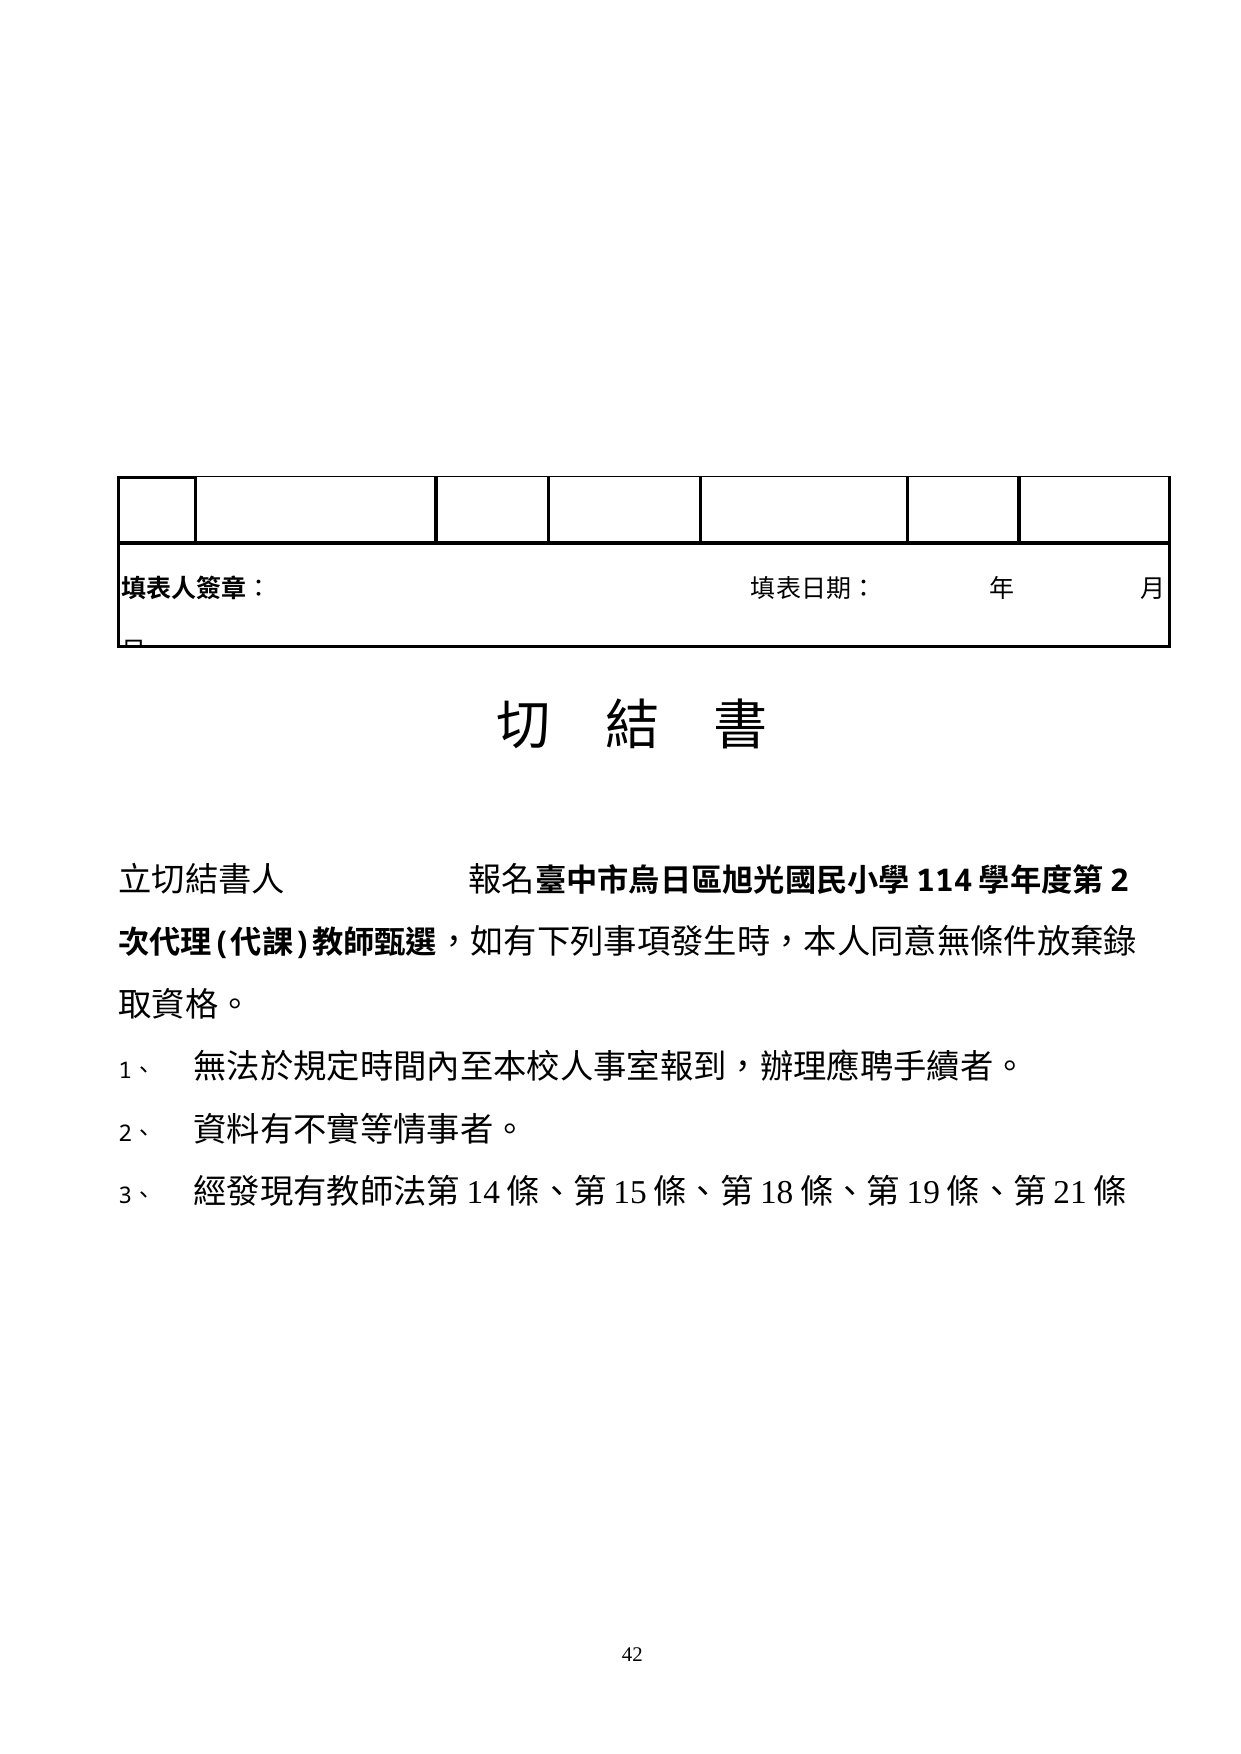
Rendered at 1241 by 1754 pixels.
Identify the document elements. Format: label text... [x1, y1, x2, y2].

table_cell [909, 477, 1017, 541]
text 立切結書人 報名臺中市烏日區旭光國民小學114學年度第2次代理(代課)教師甄選，如有下列事項發生時，本人同意無條件放棄錄取資格。 [118, 835, 1146, 1023]
table_cell [438, 477, 547, 541]
table_cell [1021, 477, 1168, 541]
table_cell [550, 477, 699, 541]
list 資料有不實等情事者。 [118, 1085, 1146, 1148]
list 經發現有教師法第14條、第15條、第18條、第19條、第21條及第22條各款規定；教育人員任用條例第31條各款及第33條或高級中等以下學校兼任代課及代理教師聘任辦法第6條、第7條、第9條、第11條及第12條之情事之一者。 [118, 1148, 1146, 1210]
table_cell [702, 477, 906, 541]
text 切 結 書 [118, 648, 1146, 773]
table_cell [120, 479, 194, 541]
table_cell [197, 477, 434, 541]
table_cell 填表人簽章： 填表日期： 年 月 日 [120, 545, 1168, 644]
list 無法於規定時間內至本校人事室報到，辦理應聘手續者。 [118, 1023, 1146, 1085]
